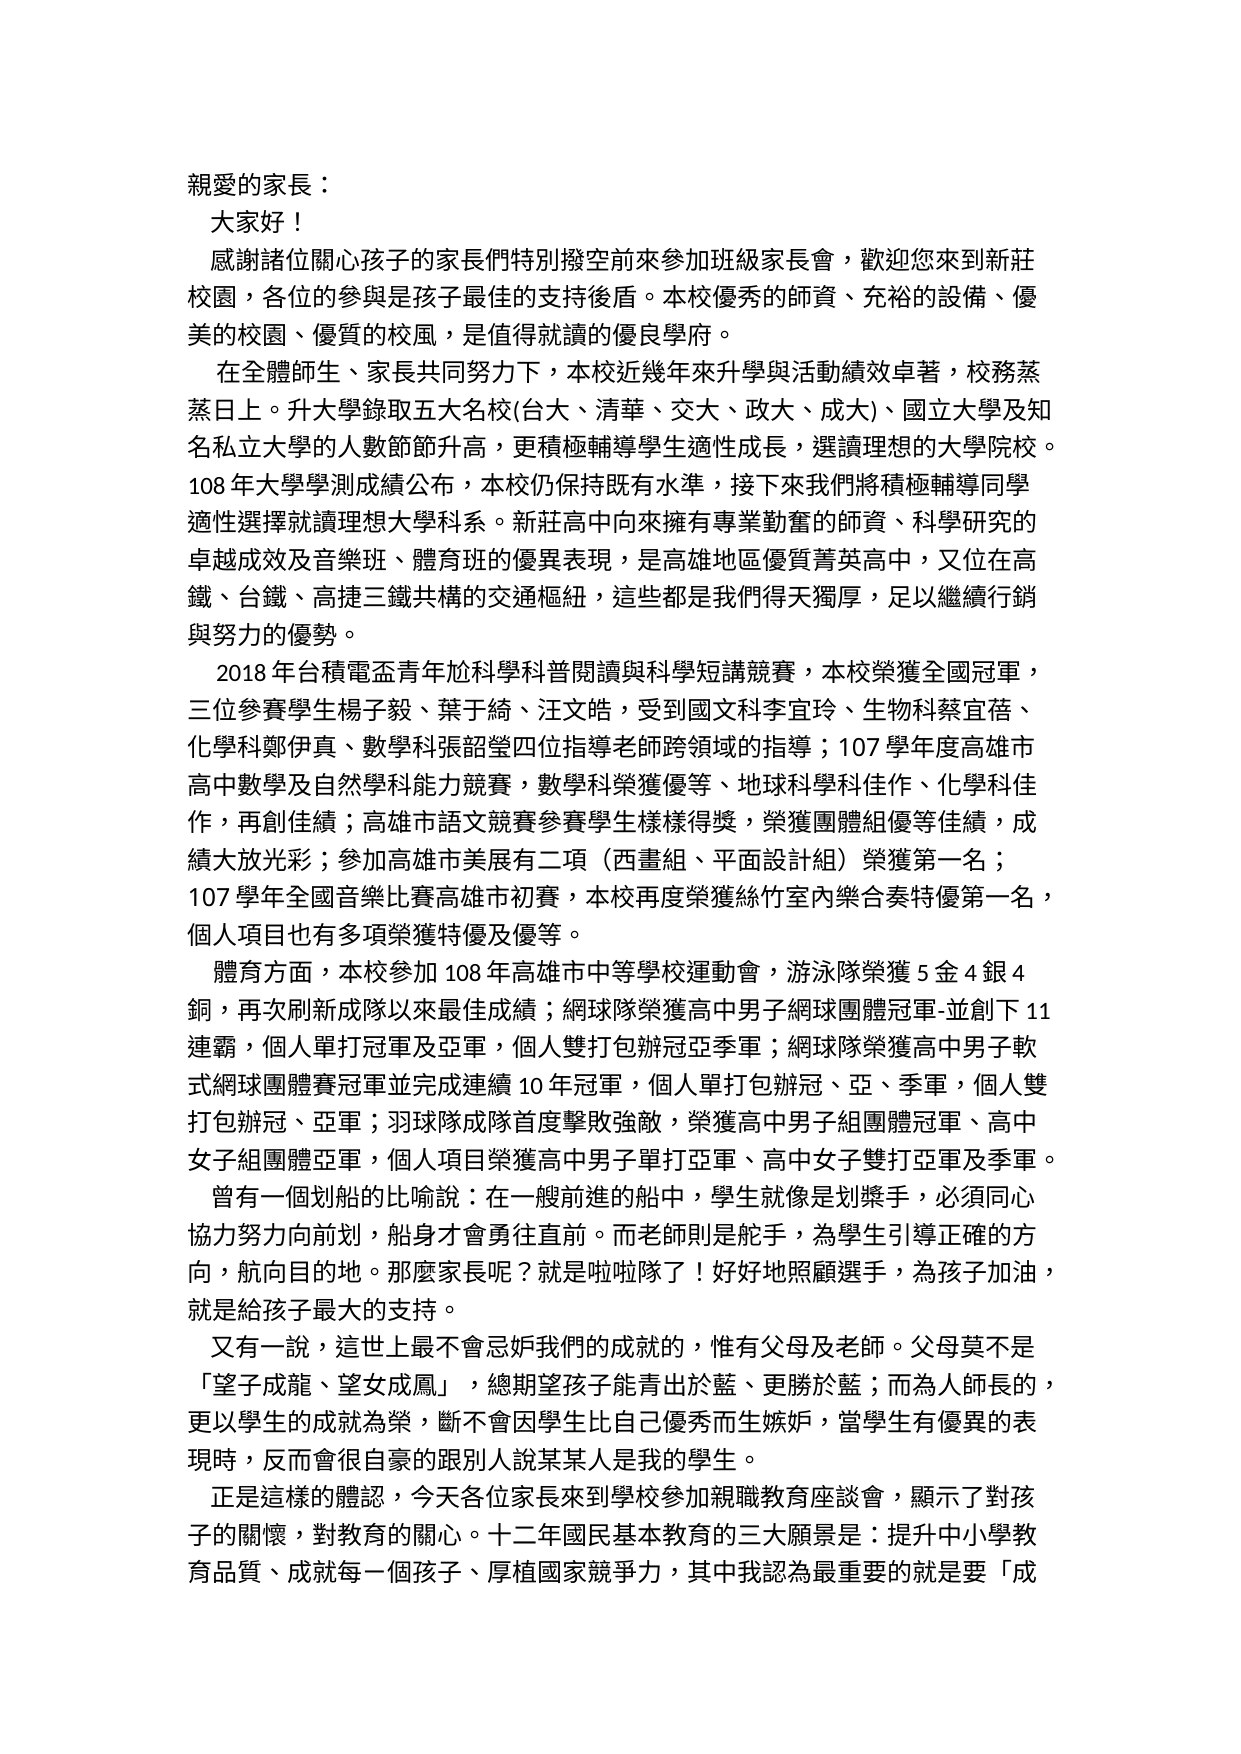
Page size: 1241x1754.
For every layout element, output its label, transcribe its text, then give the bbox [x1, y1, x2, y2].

text 感謝諸位關心孩子的家長們特別撥空前來參加班級家長會，歡迎您來到新莊校園，各位的參與是孩子最佳的支持後盾。本校優秀的師資、充裕的設備、優美的校園、優質的校風，是值得就讀的優良學府。 [187, 239, 1053, 352]
text 2018年台積電盃青年尬科學科普閱讀與科學短講競賽，本校榮獲全國冠軍， 三位參賽學生楊子毅、葉于綺、汪文皓，受到國文科李宜玲、生物科蔡宜蓓、化學科鄭伊真、數學科張韶瑩四位指導老師跨領域的指導；107學年度高雄市高中數學及自然學科能力競賽，數學科榮獲優等、地球科學科佳作、化學科佳作，再創佳績；高雄市語文競賽參賽學生樣樣得獎，榮獲團體組優等佳績，成績大放光彩；參加高雄市美展有二項（西畫組、平面設計組）榮獲第一名；107學年全國音樂比賽高雄市初賽，本校再度榮獲絲竹室內樂合奏特優第一名，個人項目也有多項榮獲特優及優等。 [187, 652, 1053, 952]
text 體育方面，本校參加108年高雄市中等學校運動會，游泳隊榮獲5金4銀4銅，再次刷新成隊以來最佳成績；網球隊榮獲高中男子網球團體冠軍-並創下11連霸，個人單打冠軍及亞軍，個人雙打包辦冠亞季軍；網球隊榮獲高中男子軟式網球團體賽冠軍並完成連續10年冠軍，個人單打包辦冠、亞、季軍，個人雙打包辦冠、亞軍；羽球隊成隊首度擊敗強敵，榮獲高中男子組團體冠軍、高中女子組團體亞軍，個人項目榮獲高中男子單打亞軍、高中女子雙打亞軍及季軍。 [187, 952, 1053, 1177]
text 親愛的家長： [187, 164, 1053, 202]
text 正是這樣的體認，今天各位家長來到學校參加親職教育座談會，顯示了對孩子的關懷，對教育的關心。十二年國民基本教育的三大願景是：提升中小學教育品質、成就每ㄧ個孩子、厚植國家競爭力，其中我認為最重要的就是要「成 [187, 1477, 1053, 1589]
text 又有一說，這世上最不會忌妒我們的成就的，惟有父母及老師。父母莫不是「望子成龍、望女成鳳」，總期望孩子能青出於藍、更勝於藍；而為人師長的，更以學生的成就為榮，斷不會因學生比自己優秀而生嫉妒，當學生有優異的表現時，反而會很自豪的跟別人說某某人是我的學生。 [187, 1327, 1053, 1477]
text 曾有一個划船的比喻說：在一艘前進的船中，學生就像是划槳手，必須同心協力努力向前划，船身才會勇往直前。而老師則是舵手，為學生引導正確的方向，航向目的地。那麼家長呢？就是啦啦隊了！好好地照顧選手，為孩子加油，就是給孩子最大的支持。 [187, 1177, 1053, 1327]
text 在全體師生、家長共同努力下，本校近幾年來升學與活動績效卓著，校務蒸蒸日上。升大學錄取五大名校(台大、清華、交大、政大、成大)、國立大學及知名私立大學的人數節節升高，更積極輔導學生適性成長，選讀理想的大學院校。108年大學學測成績公布，本校仍保持既有水準，接下來我們將積極輔導同學適性選擇就讀理想大學科系。新莊高中向來擁有專業勤奮的師資、科學研究的卓越成效及音樂班、體育班的優異表現，是高雄地區優質菁英高中，又位在高鐵、台鐵、高捷三鐵共構的交通樞紐，這些都是我們得天獨厚，足以繼續行銷與努力的優勢。 [187, 352, 1053, 652]
text 大家好！ [187, 202, 1053, 239]
